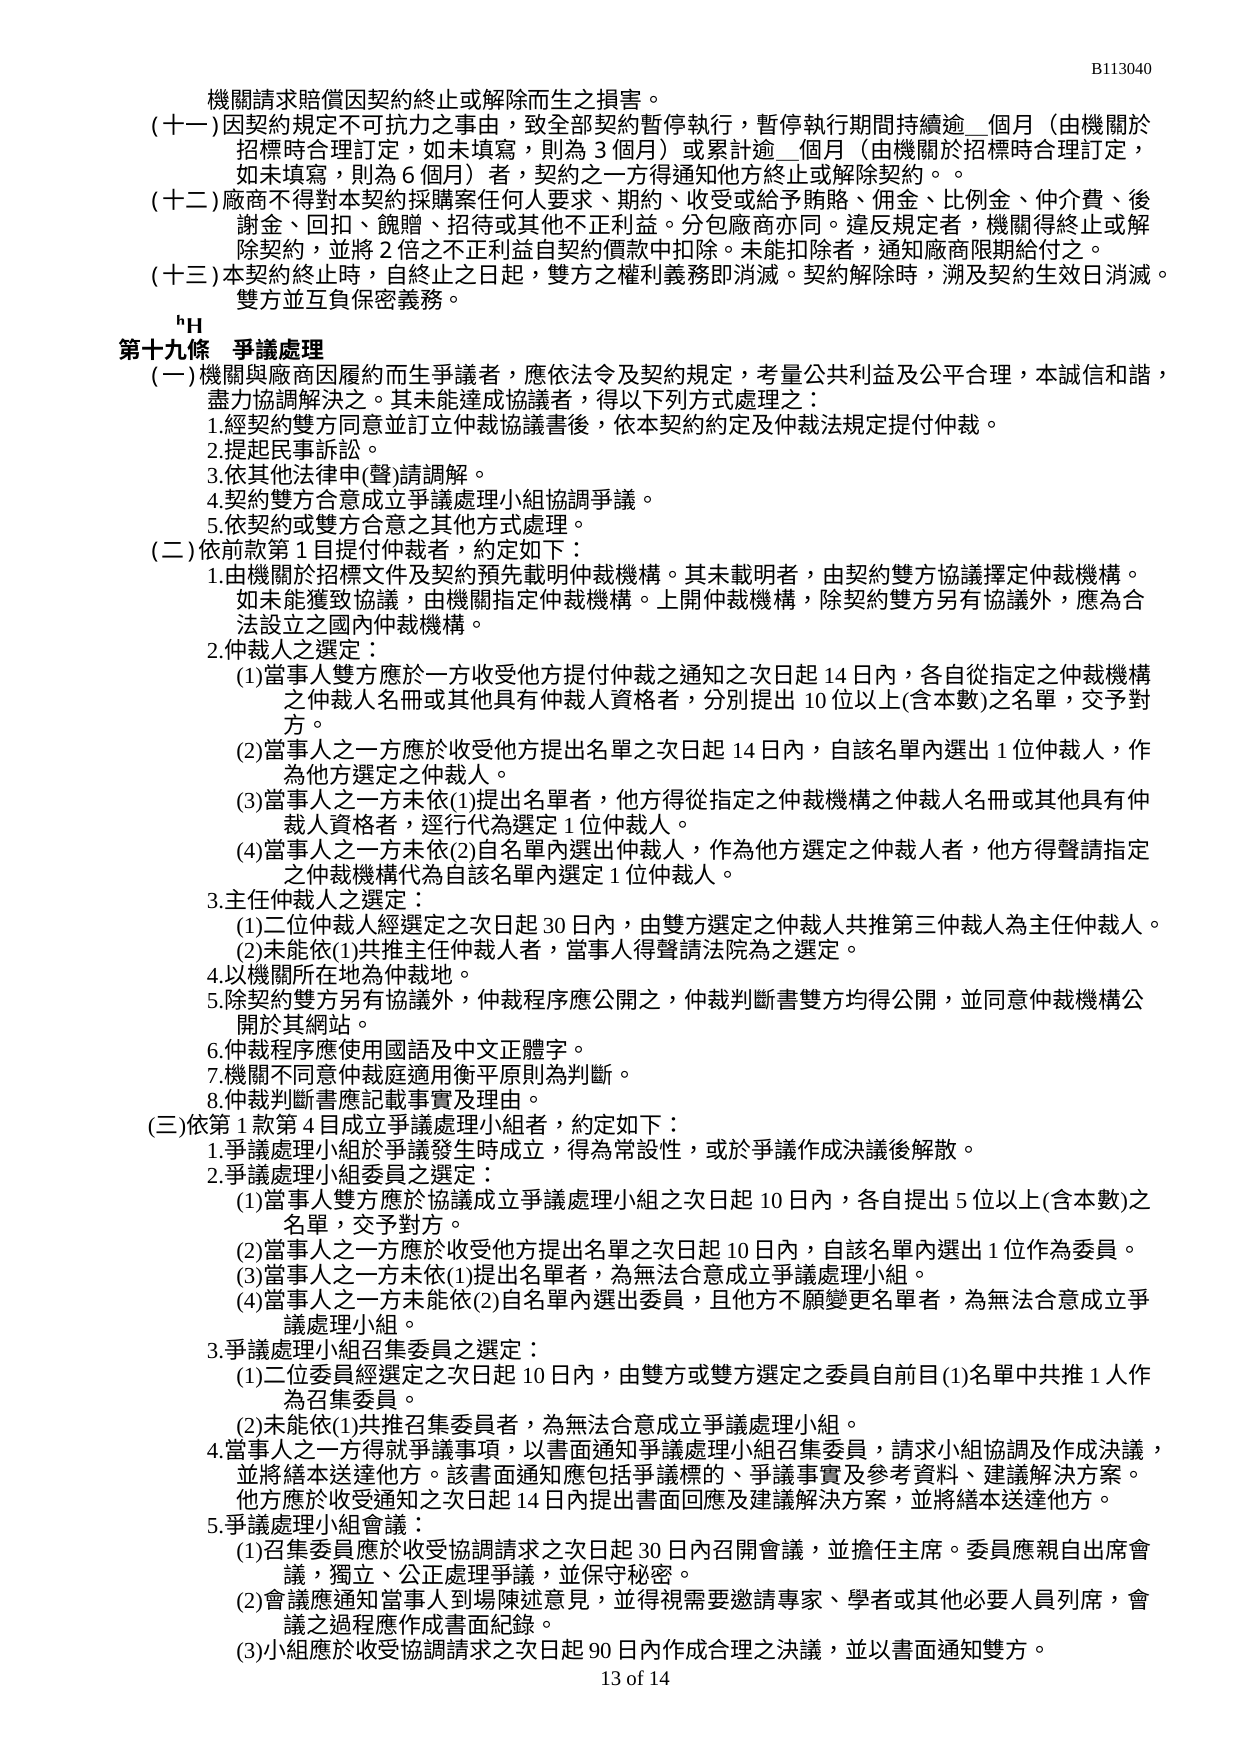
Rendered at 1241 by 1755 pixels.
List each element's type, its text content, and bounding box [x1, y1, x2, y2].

text (十二)廠商不得對本契約採購案任何人要求、期約、收受或給予賄賂、佣金、比例金、仲介費、後謝金、回扣、餽贈、招待或其他不正利益。分包廠商亦同。違反規定者，機關得終止或解除契約，並將2倍之不正利益自契約價款中扣除。未能扣除者，通知廠商限期給付之。 [148, 189, 1152, 264]
text (2)會議應通知當事人到場陳述意見，並得視需要邀請專家、學者或其他必要人員列席，會議之過程應作成書面紀錄。 [236, 1589, 1152, 1639]
text 6.仲裁程序應使用國語及中文正體字。 [207, 1039, 1146, 1064]
text 2.提起民事訴訟。 [207, 439, 1146, 464]
text  [148, 314, 1152, 339]
text (1)當事人雙方應於一方收受他方提付仲裁之通知之次日起14日內，各自從指定之仲裁機構之仲裁人名冊或其他具有仲裁人資格者，分別提出10位以上(含本數)之名單，交予對方。 [236, 664, 1152, 739]
text (2)當事人之一方應於收受他方提出名單之次日起14日內，自該名單內選出1位仲裁人，作為他方選定之仲裁人。 [236, 739, 1152, 789]
text (4)當事人之一方未能依(2)自名單內選出委員，且他方不願變更名單者，為無法合意成立爭議處理小組。 [236, 1289, 1152, 1339]
text (1)二位委員經選定之次日起10日內，由雙方或雙方選定之委員自前目(1)名單中共推1人作為召集委員。 [236, 1364, 1152, 1414]
text 2.爭議處理小組委員之選定： [207, 1164, 1146, 1189]
text (1)二位仲裁人經選定之次日起30日內，由雙方選定之仲裁人共推第三仲裁人為主任仲裁人。 [236, 914, 1152, 939]
text 3.依其他法律申(聲)請調解。 [207, 464, 1146, 489]
text 4.當事人之一方得就爭議事項，以書面通知爭議處理小組召集委員，請求小組協調及作成決議，並將繕本送達他方。該書面通知應包括爭議標的、爭議事實及參考資料、建議解決方案。他方應於收受通知之次日起14日內提出書面回應及建議解決方案，並將繕本送達他方。 [207, 1439, 1146, 1514]
text 8.仲裁判斷書應記載事實及理由。 [207, 1089, 1146, 1114]
text (十一)因契約規定不可抗力之事由，致全部契約暫停執行，暫停執行期間持續逾＿個月（由機關於招標時合理訂定，如未填寫，則為3個月）或累計逾＿個月（由機關於招標時合理訂定，如未填寫，則為6個月）者，契約之一方得通知他方終止或解除契約。。 [148, 114, 1152, 189]
text 4.契約雙方合意成立爭議處理小組協調爭議。 [207, 489, 1146, 514]
text (2)當事人之一方應於收受他方提出名單之次日起10日內，自該名單內選出1位作為委員。 [236, 1239, 1152, 1264]
text (1)召集委員應於收受協調請求之次日起30日內召開會議，並擔任主席。委員應親自出席會議，獨立、公正處理爭議，並保守秘密。 [236, 1539, 1152, 1589]
text 機關請求賠償因契約終止或解除而生之損害。 [148, 89, 1152, 114]
text (三)依第1款第4目成立爭議處理小組者，約定如下： [148, 1114, 1152, 1139]
text 3.爭議處理小組召集委員之選定： [207, 1339, 1146, 1364]
text 4.以機關所在地為仲裁地。 [207, 964, 1146, 989]
text 7.機關不同意仲裁庭適用衡平原則為判斷。 [207, 1064, 1146, 1089]
text (3)當事人之一方未依(1)提出名單者，為無法合意成立爭議處理小組。 [236, 1264, 1152, 1289]
text 5.爭議處理小組會議： [207, 1514, 1146, 1539]
text 5.依契約或雙方合意之其他方式處理。 [207, 514, 1146, 539]
text (一)機關與廠商因履約而生爭議者，應依法令及契約規定，考量公共利益及公平合理，本誠信和諧，盡力協調解決之。其未能達成協議者，得以下列方式處理之： [148, 364, 1152, 414]
text 1.爭議處理小組於爭議發生時成立，得為常設性，或於爭議作成決議後解散。 [207, 1139, 1146, 1164]
text 5.除契約雙方另有協議外，仲裁程序應公開之，仲裁判斷書雙方均得公開，並同意仲裁機構公開於其網站。 [207, 989, 1146, 1039]
text (3)小組應於收受協調請求之次日起90日內作成合理之決議，並以書面通知雙方。 [236, 1639, 1152, 1664]
text 第十九條 爭議處理 [118, 339, 1152, 364]
text (二)依前款第1目提付仲裁者，約定如下： [148, 539, 1152, 564]
text 3.主任仲裁人之選定： [207, 889, 1146, 914]
text (4)當事人之一方未依(2)自名單內選出仲裁人，作為他方選定之仲裁人者，他方得聲請指定之仲裁機構代為自該名單內選定1位仲裁人。 [236, 839, 1152, 889]
text (2)未能依(1)共推召集委員者，為無法合意成立爭議處理小組。 [236, 1414, 1152, 1439]
text (3)當事人之一方未依(1)提出名單者，他方得從指定之仲裁機構之仲裁人名冊或其他具有仲裁人資格者，逕行代為選定1位仲裁人。 [236, 789, 1152, 839]
text (2)未能依(1)共推主任仲裁人者，當事人得聲請法院為之選定。 [236, 939, 1152, 964]
text 1.經契約雙方同意並訂立仲裁協議書後，依本契約約定及仲裁法規定提付仲裁。 [207, 414, 1146, 439]
text 2.仲裁人之選定： [207, 639, 1146, 664]
text (1)當事人雙方應於協議成立爭議處理小組之次日起10日內，各自提出5位以上(含本數)之名單，交予對方。 [236, 1189, 1152, 1239]
text (十三)本契約終止時，自終止之日起，雙方之權利義務即消滅。契約解除時，溯及契約生效日消滅。雙方並互負保密義務。 [148, 264, 1152, 314]
text 1.由機關於招標文件及契約預先載明仲裁機構。其未載明者，由契約雙方協議擇定仲裁機構。如未能獲致協議，由機關指定仲裁機構。上開仲裁機構，除契約雙方另有協議外，應為合法設立之國內仲裁機構。 [207, 564, 1146, 639]
